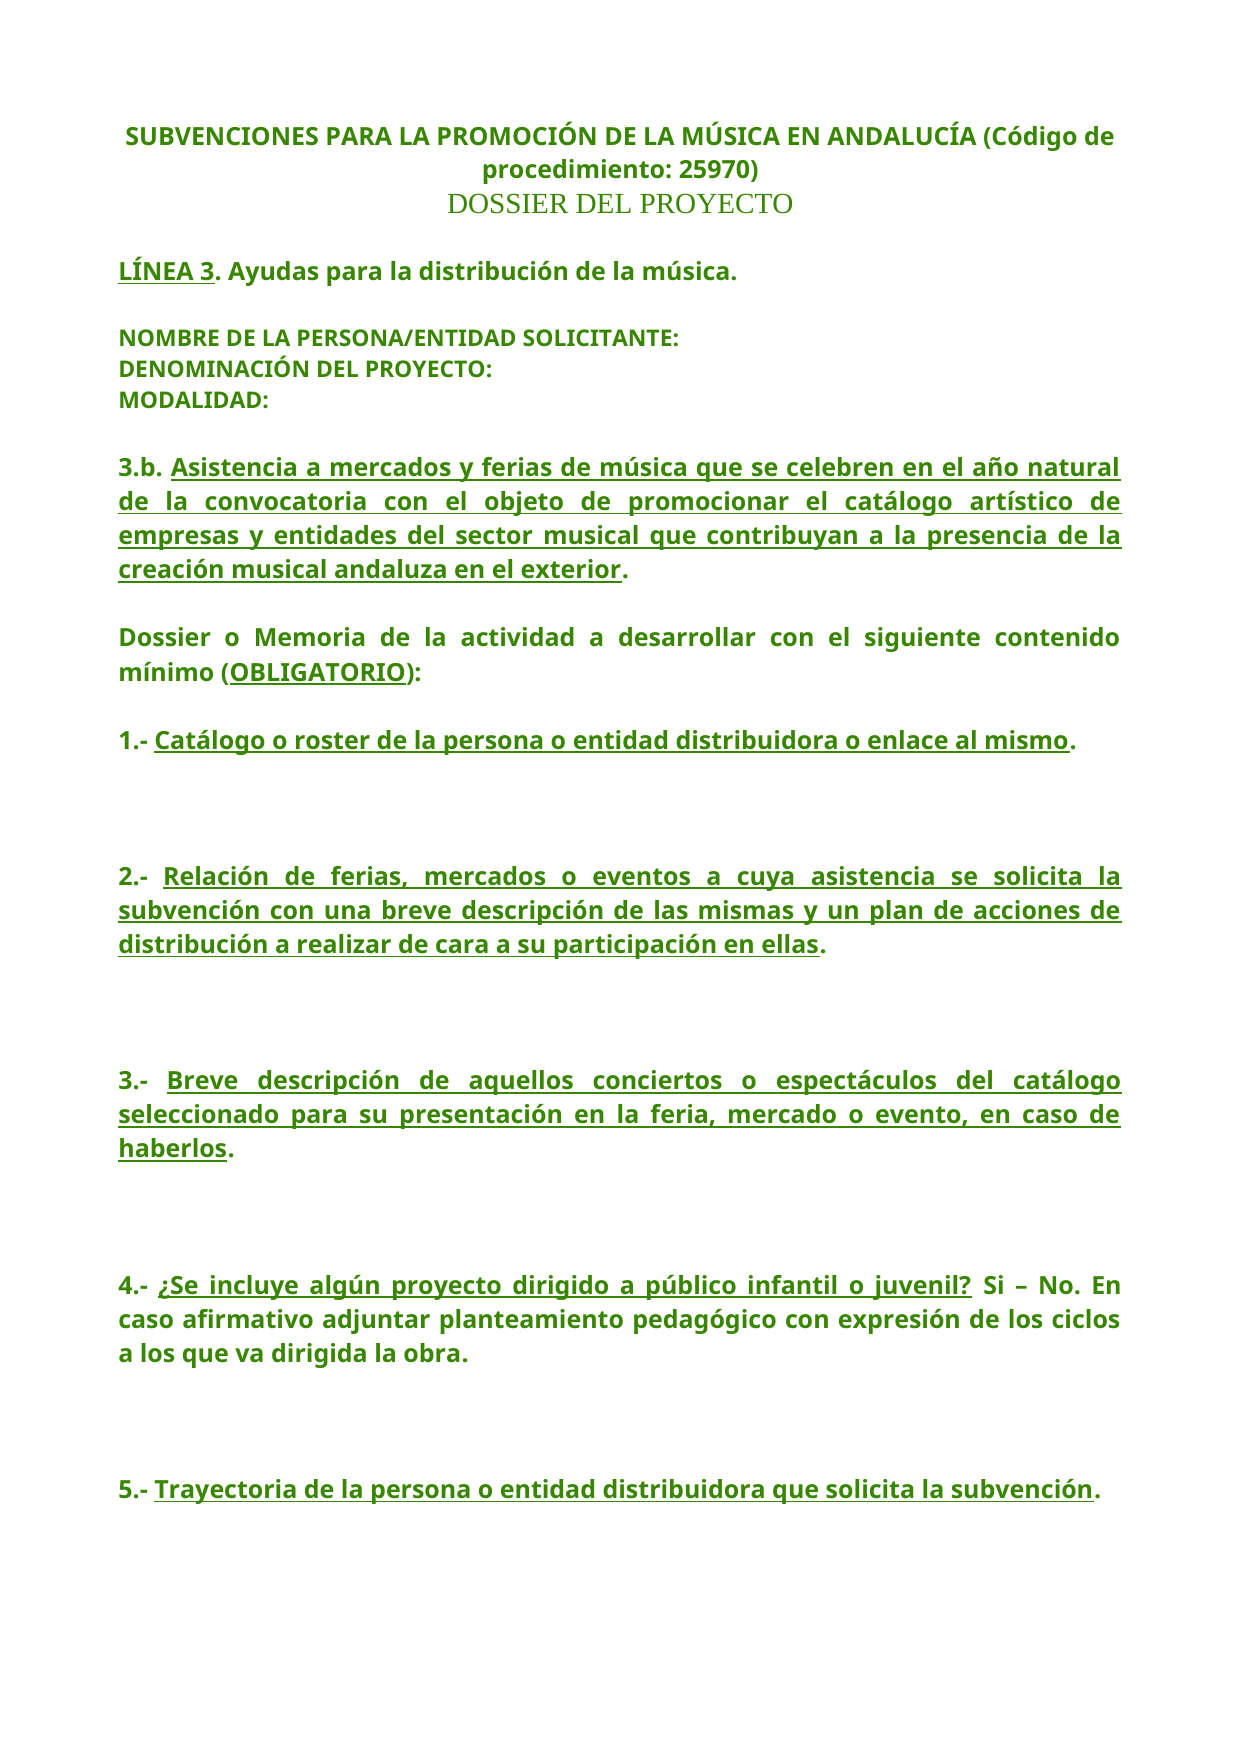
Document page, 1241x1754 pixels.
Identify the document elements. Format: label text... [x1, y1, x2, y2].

text empresas y entidades del sector musical que contribuyan a la presencia de la [118, 514, 1122, 547]
text DOSSIER DEL PROYECTO [118, 186, 1122, 220]
text 5.- Trayectoria de la persona o entidad distribuidora que solicita la subvención. [118, 1472, 1122, 1506]
text 3.b. Asistencia a mercados y ferias de música que se celebren en el año natural de la convocatoria con el objeto de promocionar el catálogo artístico de [118, 450, 1122, 513]
text SUBVENCIONES PARA LA PROMOCIÓN DE LA MÚSICA EN ANDALUCÍA (Código de procedimiento: 25970) [118, 118, 1122, 186]
text LÍNEA 3. Ayudas para la distribución de la música. [118, 254, 1122, 288]
text 1.- Catálogo o roster de la persona o entidad distribuidora o enlace al mismo. [118, 722, 1122, 756]
text 3.- Breve descripción de aquellos conciertos o espectáculos del catálogo seleccionado para su presentación en la feria, mercado o evento, en caso de haberlos. [118, 1063, 1122, 1165]
text 4.- ¿Se incluye algún proyecto dirigido a público infantil o juvenil? Si – No. En caso afirmativo adjuntar planteamiento pedagógico con expresión de los ciclos a los que va dirigida la obra. [118, 1267, 1122, 1369]
text NOMBRE DE LA PERSONA/ENTIDAD SOLICITANTE: [118, 322, 1122, 353]
text Dossier o Memoria de la actividad a desarrollar con el siguiente contenido mínimo (OBLIGATORIO): [118, 620, 1122, 688]
text distribución a realizar de cara a su participación en ellas. [118, 923, 1122, 961]
text MODALIDAD: [118, 384, 1122, 416]
text 2.- Relación de ferias, mercados o eventos a cuya asistencia se solicita la subvención con una breve descripción de las mismas y un plan de acciones de [118, 858, 1122, 921]
text creación musical andaluza en el exterior. [118, 549, 1122, 586]
text DENOMINACIÓN DEL PROYECTO: [118, 353, 1122, 384]
